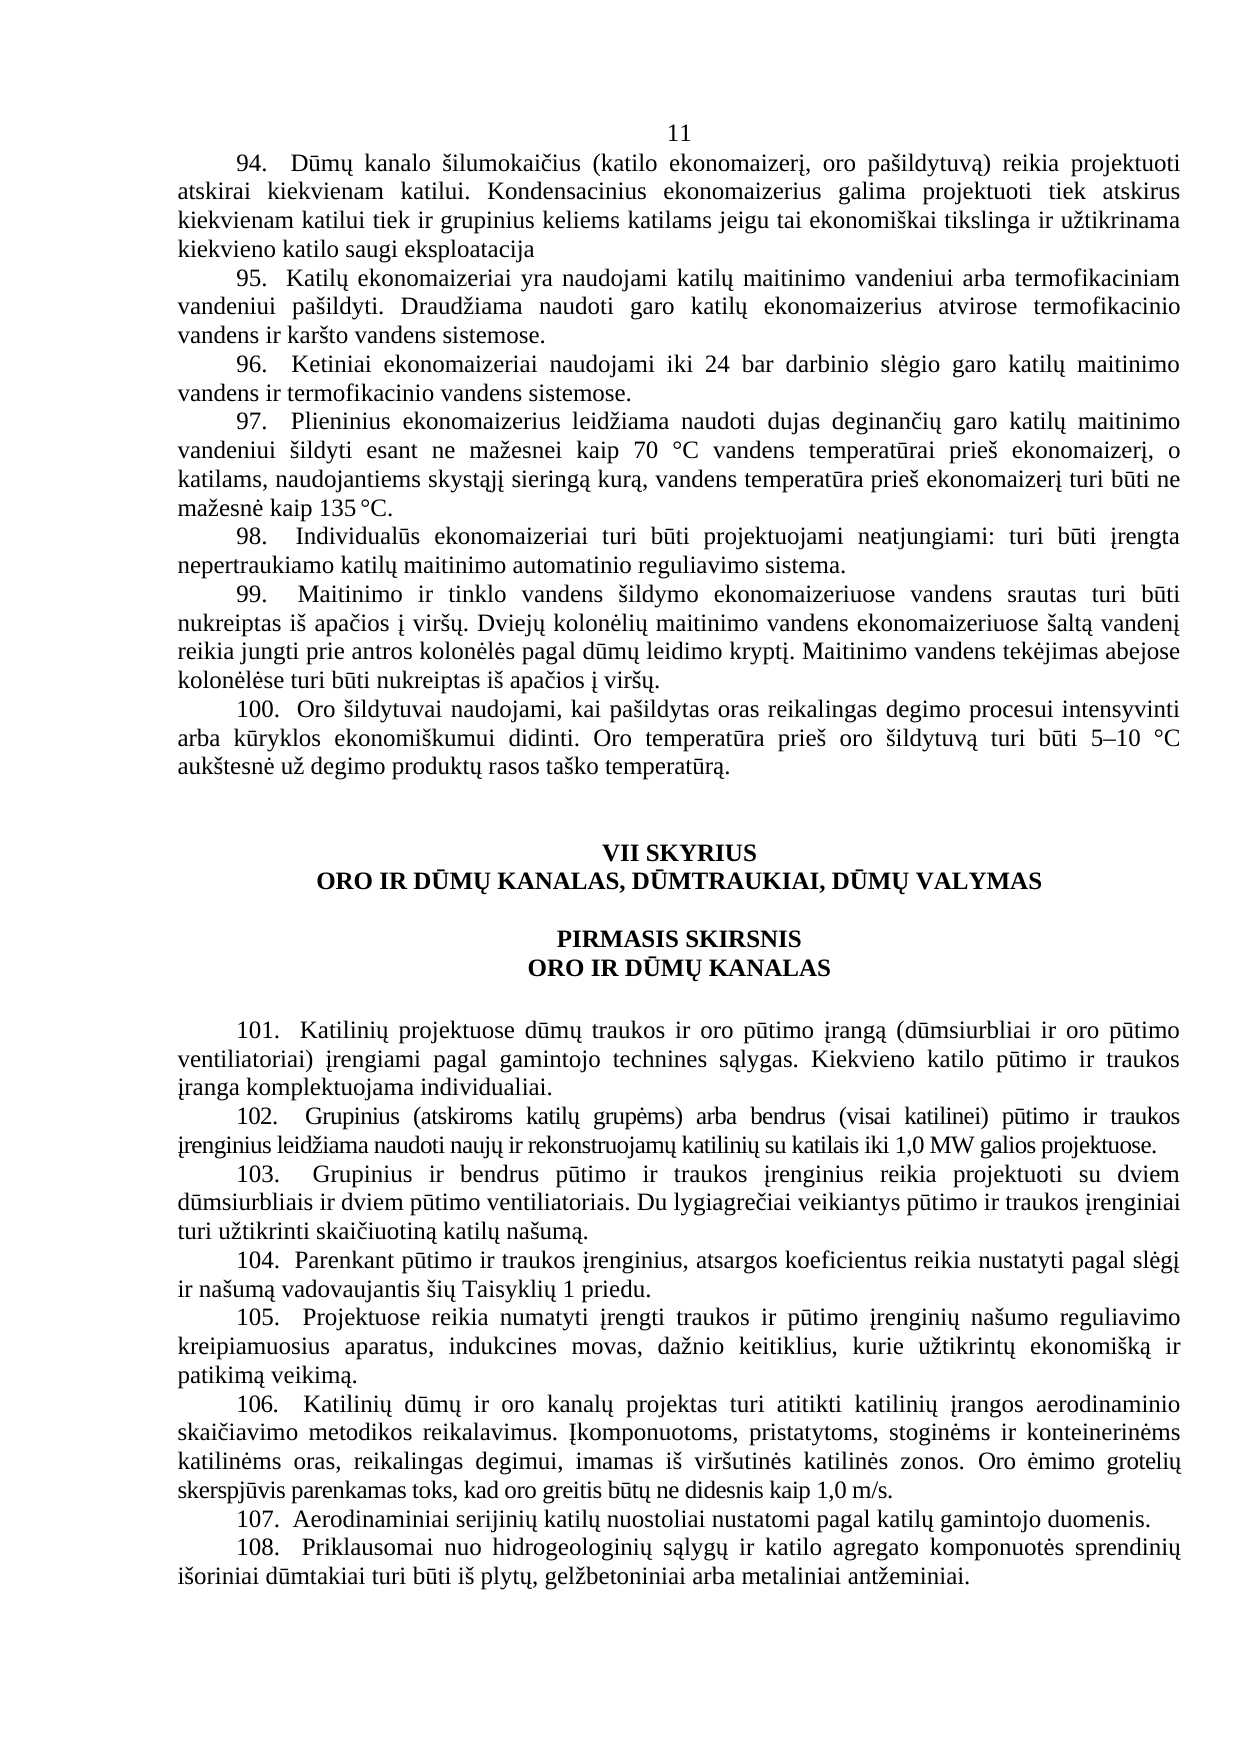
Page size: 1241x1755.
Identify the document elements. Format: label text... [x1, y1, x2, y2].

text 103. Grupinius ir bendrus pūtimo ir traukos įrenginius reikia projektuoti su dviem dūmsiurbliais ir dviem pūtimo ventiliatoriais. Du lygiagrečiai veikiantys pūtimo ir traukos įrenginiai turi užtikrinti skaičiuotiną katilų našumą. [177, 1159, 1181, 1245]
text 106. Katilinių dūmų ir oro kanalų projektas turi atitikti katilinių įrangos aerodinaminio skaičiavimo metodikos reikalavimus. Įkomponuotoms, pristatytoms, stoginėms ir konteinerinėms katilinėms oras, reikalingas degimui, imamas iš viršutinės katilinės zonos. Oro ėmimo grotelių skerspjūvis parenkamas toks, kad oro greitis būtų ne didesnis kaip 1,0 m/s. [177, 1389, 1181, 1504]
text ORO IR DŪMŲ KANALAS [177, 953, 1181, 981]
text 100. Oro šildytuvai naudojami, kai pašildytas oras reikalingas degimo procesui intensyvinti arba kūryklos ekonomiškumui didinti. Oro temperatūra prieš oro šildytuvą turi būti 5–10 °C aukštesnė už degimo produktų rasos taško temperatūrą. [177, 694, 1181, 780]
text 97. Plieninius ekonomaizerius leidžiama naudoti dujas deginančių garo katilų maitinimo vandeniui šildyti esant ne mažesnei kaip 70 °C vandens temperatūrai prieš ekonomaizerį, o katilams, naudojantiems skystąjį sieringą kurą, vandens temperatūra prieš ekonomaizerį turi būti ne mažesnė kaip 135 °C. [177, 406, 1181, 521]
text 98. Individualūs ekonomaizeriai turi būti projektuojami neatjungiami: turi būti įrengta nepertraukiamo katilų maitinimo automatinio reguliavimo sistema. [177, 521, 1181, 579]
text 94. Dūmų kanalo šilumokaičius (katilo ekonomaizerį, oro pašildytuvą) reikia projektuoti atskirai kiekvienam katilui. Kondensacinius ekonomaizerius galima projektuoti tiek atskirus kiekvienam katilui tiek ir grupinius keliems katilams jeigu tai ekonomiškai tikslinga ir užtikrinama kiekvieno katilo saugi eksploatacija [177, 148, 1181, 263]
text 101. Katilinių projektuose dūmų traukos ir oro pūtimo įrangą (dūmsiurbliai ir oro pūtimo ventiliatoriai) įrengiami pagal gamintojo technines sąlygas. Kiekvieno katilo pūtimo ir traukos įranga komplektuojama individualiai. [177, 1015, 1181, 1101]
text 104. Parenkant pūtimo ir traukos įrenginius, atsargos koeficientus reikia nustatyti pagal slėgį ir našumą vadovaujantis šių Taisyklių 1 priedu. [177, 1245, 1181, 1302]
text 96. Ketiniai ekonomaizeriai naudojami iki 24 bar darbinio slėgio garo katilų maitinimo vandens ir termofikacinio vandens sistemose. [177, 349, 1181, 406]
text 99. Maitinimo ir tinklo vandens šildymo ekonomaizeriuose vandens srautas turi būti nukreiptas iš apačios į viršų. Dviejų kolonėlių maitinimo vandens ekonomaizeriuose šaltą vandenį reikia jungti prie antros kolonėlės pagal dūmų leidimo kryptį. Maitinimo vandens tekėjimas abejose kolonėlėse turi būti nukreiptas iš apačios į viršų. [177, 579, 1181, 694]
text 105. Projektuose reikia numatyti įrengti traukos ir pūtimo įrenginių našumo reguliavimo kreipiamuosius aparatus, indukcines movas, dažnio keitiklius, kurie užtikrintų ekonomišką ir patikimą veikimą. [177, 1302, 1181, 1389]
text PIRMASIS SKIRSNIS [177, 924, 1181, 953]
text ORO IR DŪMŲ KANALAS, DŪMTRAUKIAI, DŪMŲ VALYMAS [177, 866, 1181, 895]
text 108. Priklausomai nuo hidrogeologinių sąlygų ir katilo agregato komponuotės sprendinių išoriniai dūmtakiai turi būti iš plytų, gelžbetoniniai arba metaliniai antžeminiai. [177, 1532, 1181, 1590]
text 107. Aerodinaminiai serijinių katilų nuostoliai nustatomi pagal katilų gamintojo duomenis. [177, 1504, 1181, 1532]
text VII SKYRIUS [177, 838, 1181, 866]
text 102. Grupinius (atskiroms katilų grupėms) arba bendrus (visai katilinei) pūtimo ir traukos įrenginius leidžiama naudoti naujų ir rekonstruojamų katilinių su katilais iki 1,0 MW galios projektuose. [177, 1101, 1181, 1159]
text 95. Katilų ekonomaizeriai yra naudojami katilų maitinimo vandeniui arba termofikaciniam vandeniui pašildyti. Draudžiama naudoti garo katilų ekonomaizerius atvirose termofikacinio vandens ir karšto vandens sistemose. [177, 263, 1181, 349]
